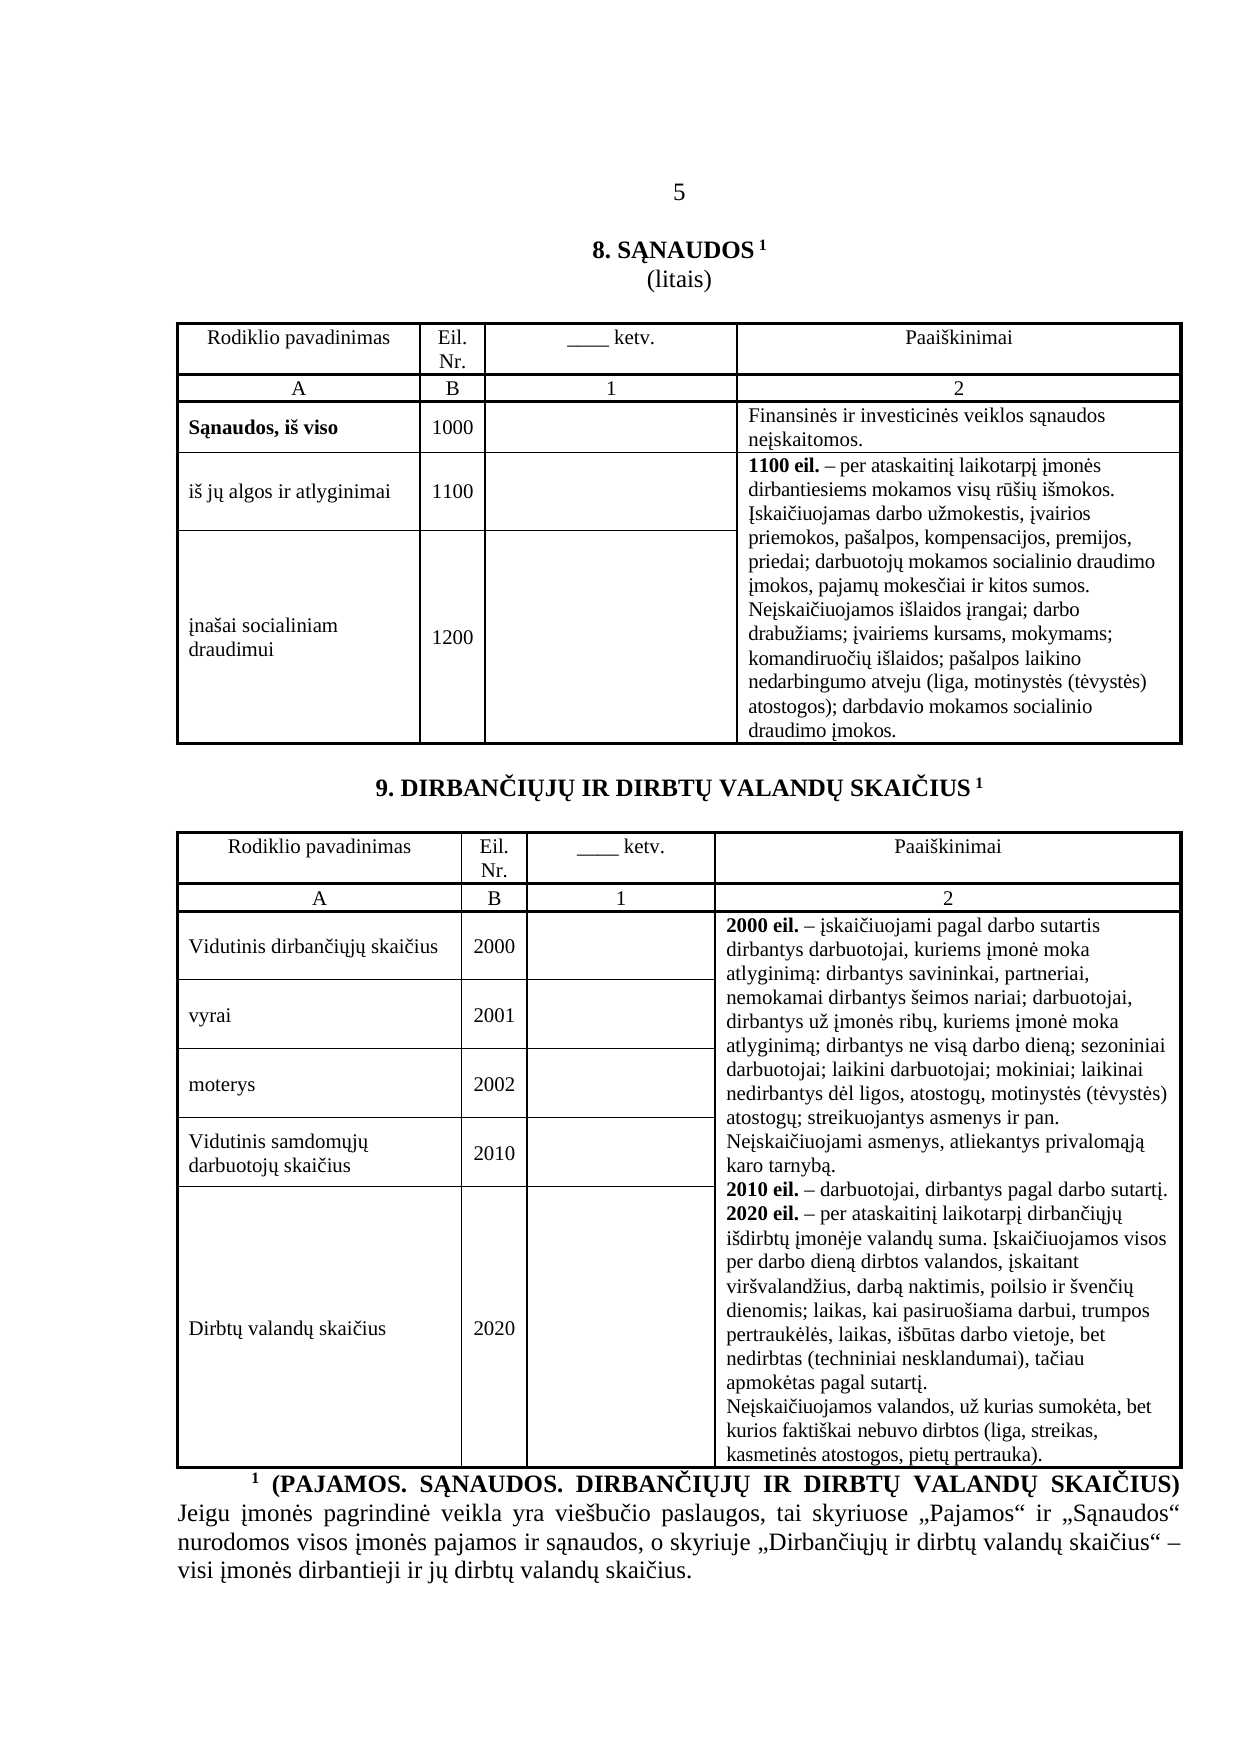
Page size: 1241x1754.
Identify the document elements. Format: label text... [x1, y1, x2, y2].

table_cell įnašai socialiniam draudimui [179, 531, 419, 742]
table_cell 2 [716, 885, 1179, 909]
table_cell 2 [738, 376, 1179, 400]
table_cell [486, 453, 736, 529]
table_header Rodiklio pavadinimas [179, 325, 419, 373]
table_cell moterys [179, 1049, 461, 1117]
text 1 (Pajamos. Sąnaudos. dirbančiųjų ir dirbtų valandų skaičius) Jeigu įmonės pagrindinė veikla yra viešbučio paslaugos, tai skyriuose „Pajamos“ ir „Sąnaudos“ nurodomos visos įmonės pajamos ir sąnaudos, o skyriuje „Dirbančiųjų ir dirbtų valandų skaičius“ – visi įmonės dirbantieji ir jų dirbtų valandų skaičius. [177, 1469, 1181, 1584]
table_cell B [462, 885, 526, 909]
table_cell Vidutinis samdomųjų darbuotojų skaičius [179, 1118, 461, 1186]
table_cell 2000 eil. – įskaičiuojami pagal darbo sutartis dirbantys darbuotojai, kuriems įmonė moka atlyginimą: dirbantys savininkai, partneriai, nemokamai dirbantys šeimos nariai; darbuotojai, dirbantys už įmonės ribų, kuriems įmonė moka atlyginimą; dirbantys ne visą darbo dieną; sezoniniai darbuotojai; laikini darbuotojai; mokiniai; laikinai nedirbantys dėl ligos, atostogų, motinystės (tėvystės) atostogų; streikuojantys asmenys ir pan. Neįskaičiuojami asmenys, atliekantys privalomąją karo tarnybą. 2010 eil. – darbuotojai, dirbantys pagal darbo sutartį. 2020 eil. – per ataskaitinį laikotarpį dirbančiųjų išdirbtų įmonėje valandų suma. Įskaičiuojamos visos per darbo dieną dirbtos valandos, įskaitant viršvalandžius, darbą naktimis, poilsio ir švenčių dienomis; laikas, kai pasiruošiama darbui, trumpos pertraukėlės, laikas, išbūtas darbo vietoje, bet nedirbtas (techniniai nesklandumai), tačiau apmokėtas pagal sutartį. Neįskaičiuojamos valandos, už kurias sumokėta, bet kurios faktiškai nebuvo dirbtos (liga, streikas, kasmetinės atostogos, pietų pertrauka). [716, 913, 1179, 1466]
table_header Paaiškinimai [716, 834, 1179, 882]
table_cell 2002 [462, 1049, 526, 1117]
table_cell [528, 913, 714, 978]
table_cell [528, 1118, 714, 1186]
text 9. dirbančiųjų ir dirbtų valandų skaičius 1 [177, 773, 1181, 802]
table_cell 2001 [462, 980, 526, 1048]
table_cell [486, 531, 736, 742]
table_cell vyrai [179, 980, 461, 1048]
table_header Rodiklio pavadinimas [179, 834, 461, 882]
table_cell 2020 [462, 1187, 526, 1466]
table_cell 1 [486, 376, 736, 400]
table_cell 1100 eil. – per ataskaitinį laikotarpį įmonės dirbantiesiems mokamos visų rūšių išmokos. Įskaičiuojamas darbo užmokestis, įvairios priemokos, pašalpos, kompensacijos, premijos, priedai; darbuotojų mokamos socialinio draudimo įmokos, pajamų mokesčiai ir kitos sumos. Neįskaičiuojamos išlaidos įrangai; darbo drabužiams; įvairiems kursams, mokymams; komandiruočių išlaidos; pašalpos laikino nedarbingumo atveju (liga, motinystės (tėvystės) atostogos); darbdavio mokamos socialinio draudimo įmokos. [738, 453, 1179, 742]
table_cell [528, 980, 714, 1048]
table_cell [528, 1049, 714, 1117]
table_cell iš jų algos ir atlyginimai [179, 453, 419, 529]
table_header ____ ketv. [528, 834, 714, 882]
table_cell Sąnaudos, iš viso [179, 403, 419, 451]
table_cell [486, 403, 736, 451]
table_header Paaiškinimai [738, 325, 1179, 373]
table_cell B [421, 376, 484, 400]
text 8. SąNAUDOS 1 [177, 235, 1181, 264]
text (litais) [177, 264, 1181, 293]
table_cell 1000 [421, 403, 484, 451]
table_cell 1100 [421, 453, 484, 529]
table_cell Dirbtų valandų skaičius [179, 1187, 461, 1466]
table_cell Finansinės ir investicinės veiklos sąnaudos neįskaitomos. [738, 403, 1179, 451]
table_header Eil. Nr. [462, 834, 526, 882]
table_cell Vidutinis dirbančiųjų skaičius [179, 913, 461, 978]
table_cell 2010 [462, 1118, 526, 1186]
table_header ____ ketv. [486, 325, 736, 373]
table_cell 1200 [421, 531, 484, 742]
table_cell 2000 [462, 913, 526, 978]
table_cell A [179, 376, 419, 400]
table_cell A [179, 885, 461, 909]
table_cell 1 [528, 885, 714, 909]
table_cell [528, 1187, 714, 1466]
table_header Eil. Nr. [421, 325, 484, 373]
